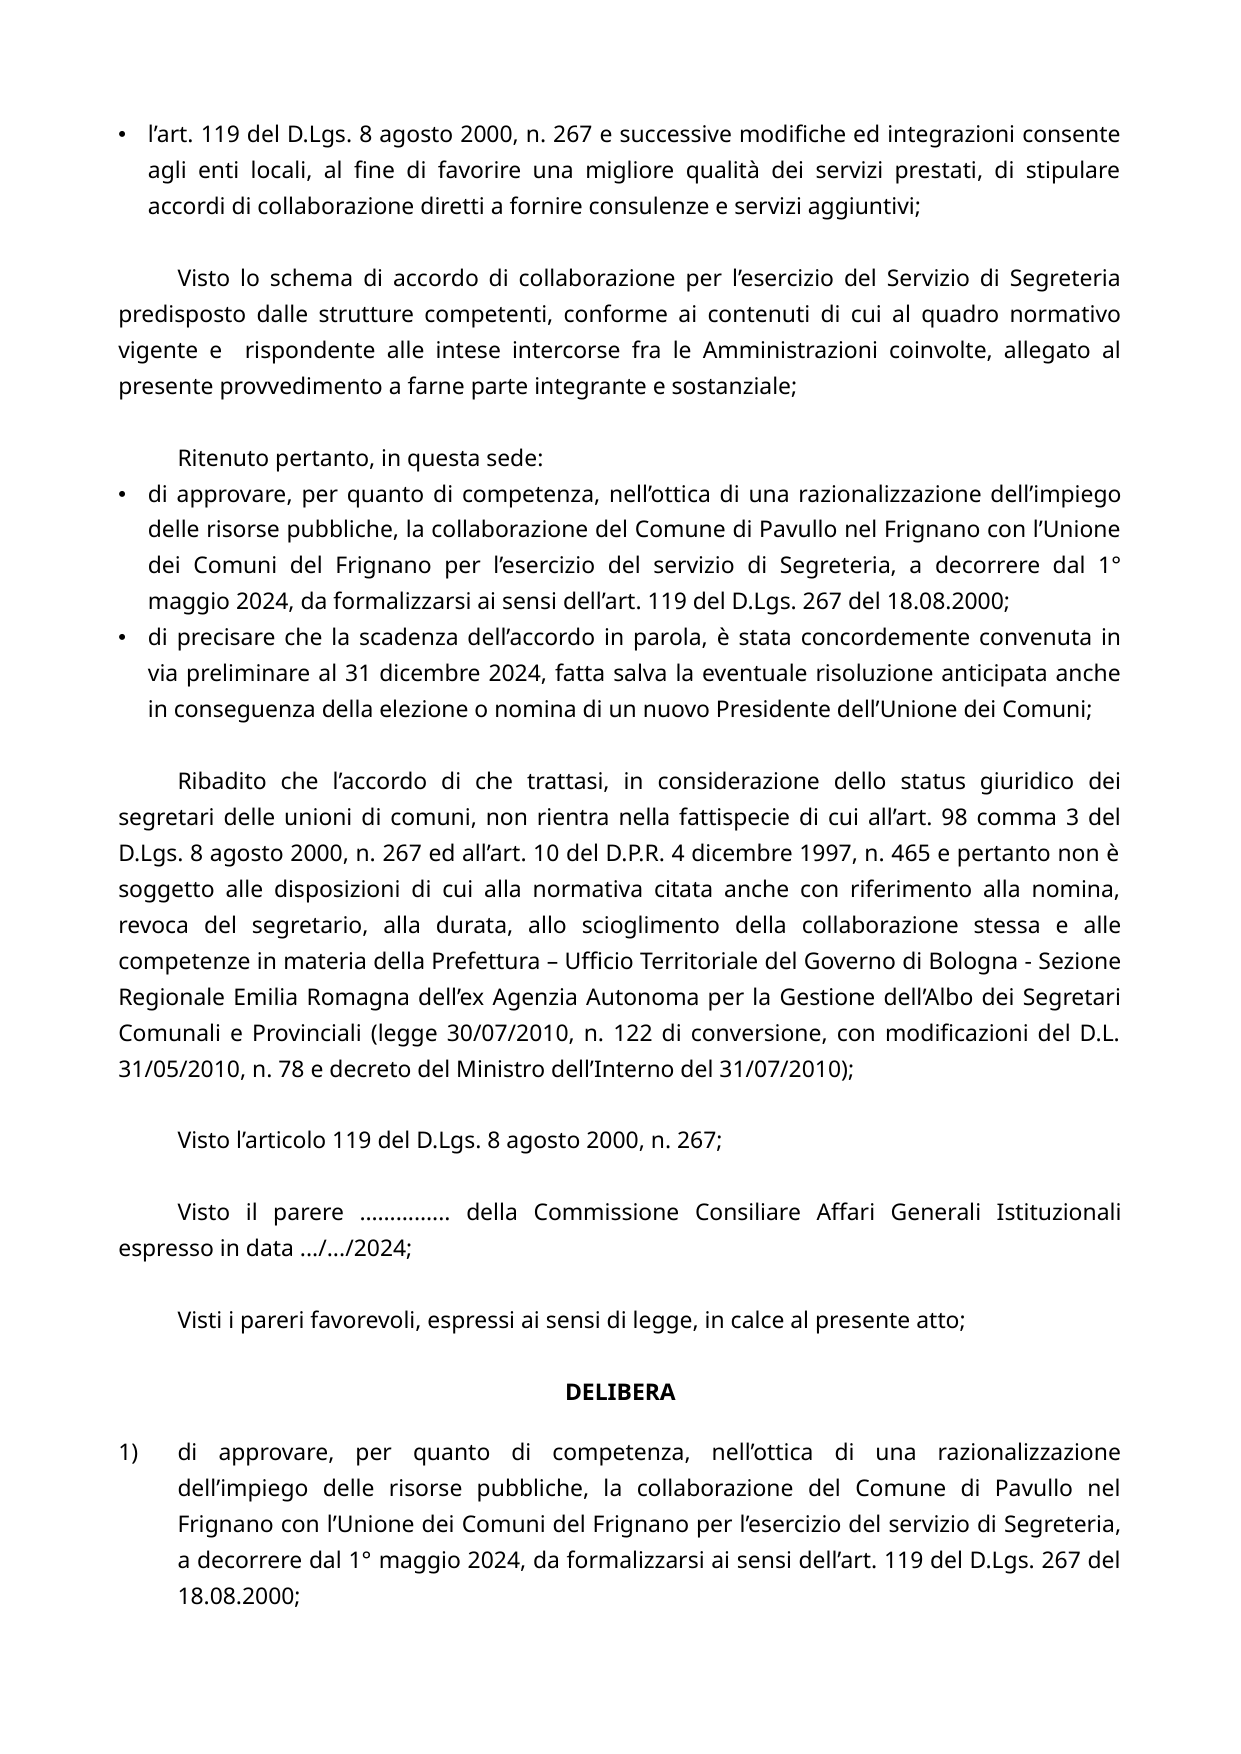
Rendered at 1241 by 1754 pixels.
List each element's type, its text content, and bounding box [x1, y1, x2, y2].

text Ritenuto pertanto, in questa sede: [118, 442, 1122, 473]
text Visto l’articolo 119 del D.Lgs. 8 agosto 2000, n. 267; [118, 1124, 1122, 1156]
list di approvare, per quanto di competenza, nell’ottica di una razionalizzazione dell’impiego delle risorse pubbliche, la collaborazione del Comune di Pavullo nel Frignano con l’Unione dei Comuni del Frignano per l’esercizio del servizio di Segreteria, a decorrere dal 1° maggio 2024, da formalizzarsi ai sensi dell’art. 119 del D.Lgs. 267 del 18.08.2000; [118, 1436, 1122, 1611]
list l’art. 119 del D.Lgs. 8 agosto 2000, n. 267 e successive modifiche ed integrazioni consente agli enti locali, al fine di favorire una migliore qualità dei servizi prestati, di stipulare accordi di collaborazione diretti a fornire consulenze e servizi aggiuntivi; [118, 118, 1122, 221]
text Visto il parere …………... della Commissione Consiliare Affari Generali Istituzionali espresso in data .../.../2024; [118, 1196, 1122, 1263]
list di precisare che la scadenza dell’accordo in parola, è stata concordemente convenuta in via preliminare al 31 dicembre 2024, fatta salva la eventuale risoluzione anticipata anche in conseguenza della elezione o nomina di un nuovo Presidente dell’Unione dei Comuni; [118, 621, 1122, 724]
text Visto lo schema di accordo di collaborazione per l’esercizio del Servizio di Segreteria predisposto dalle strutture competenti, conforme ai contenuti di cui al quadro normativo vigente e rispondente alle intese intercorse fra le Amministrazioni coinvolte, allegato al presente provvedimento a farne parte integrante e sostanziale; [118, 262, 1122, 401]
text Ribadito che l’accordo di che trattasi, in considerazione dello status giuridico dei segretari delle unioni di comuni, non rientra nella fattispecie di cui all’art. 98 comma 3 del D.Lgs. 8 agosto 2000, n. 267 ed all’art. 10 del D.P.R. 4 dicembre 1997, n. 465 e pertanto non è soggetto alle disposizioni di cui alla normativa citata anche con riferimento alla nomina, revoca del segretario, alla durata, allo scioglimento della collaborazione stessa e alle competenze in materia della Prefettura – Ufficio Territoriale del Governo di Bologna - Sezione Regionale Emilia Romagna dell’ex Agenzia Autonoma per la Gestione dell’Albo dei Segretari Comunali e Provinciali (legge 30/07/2010, n. 122 di conversione, con modificazioni del D.L. 31/05/2010, n. 78 e decreto del Ministro dell’Interno del 31/07/2010); [118, 765, 1122, 1084]
text Visti i pareri favorevoli, espressi ai sensi di legge, in calce al presente atto; [118, 1304, 1122, 1335]
list di approvare, per quanto di competenza, nell’ottica di una razionalizzazione dell’impiego delle risorse pubbliche, la collaborazione del Comune di Pavullo nel Frignano con l’Unione dei Comuni del Frignano per l’esercizio del servizio di Segreteria, a decorrere dal 1° maggio 2024, da formalizzarsi ai sensi dell’art. 119 del D.Lgs. 267 del 18.08.2000; [118, 477, 1122, 617]
text DELIBERA [118, 1376, 1122, 1407]
